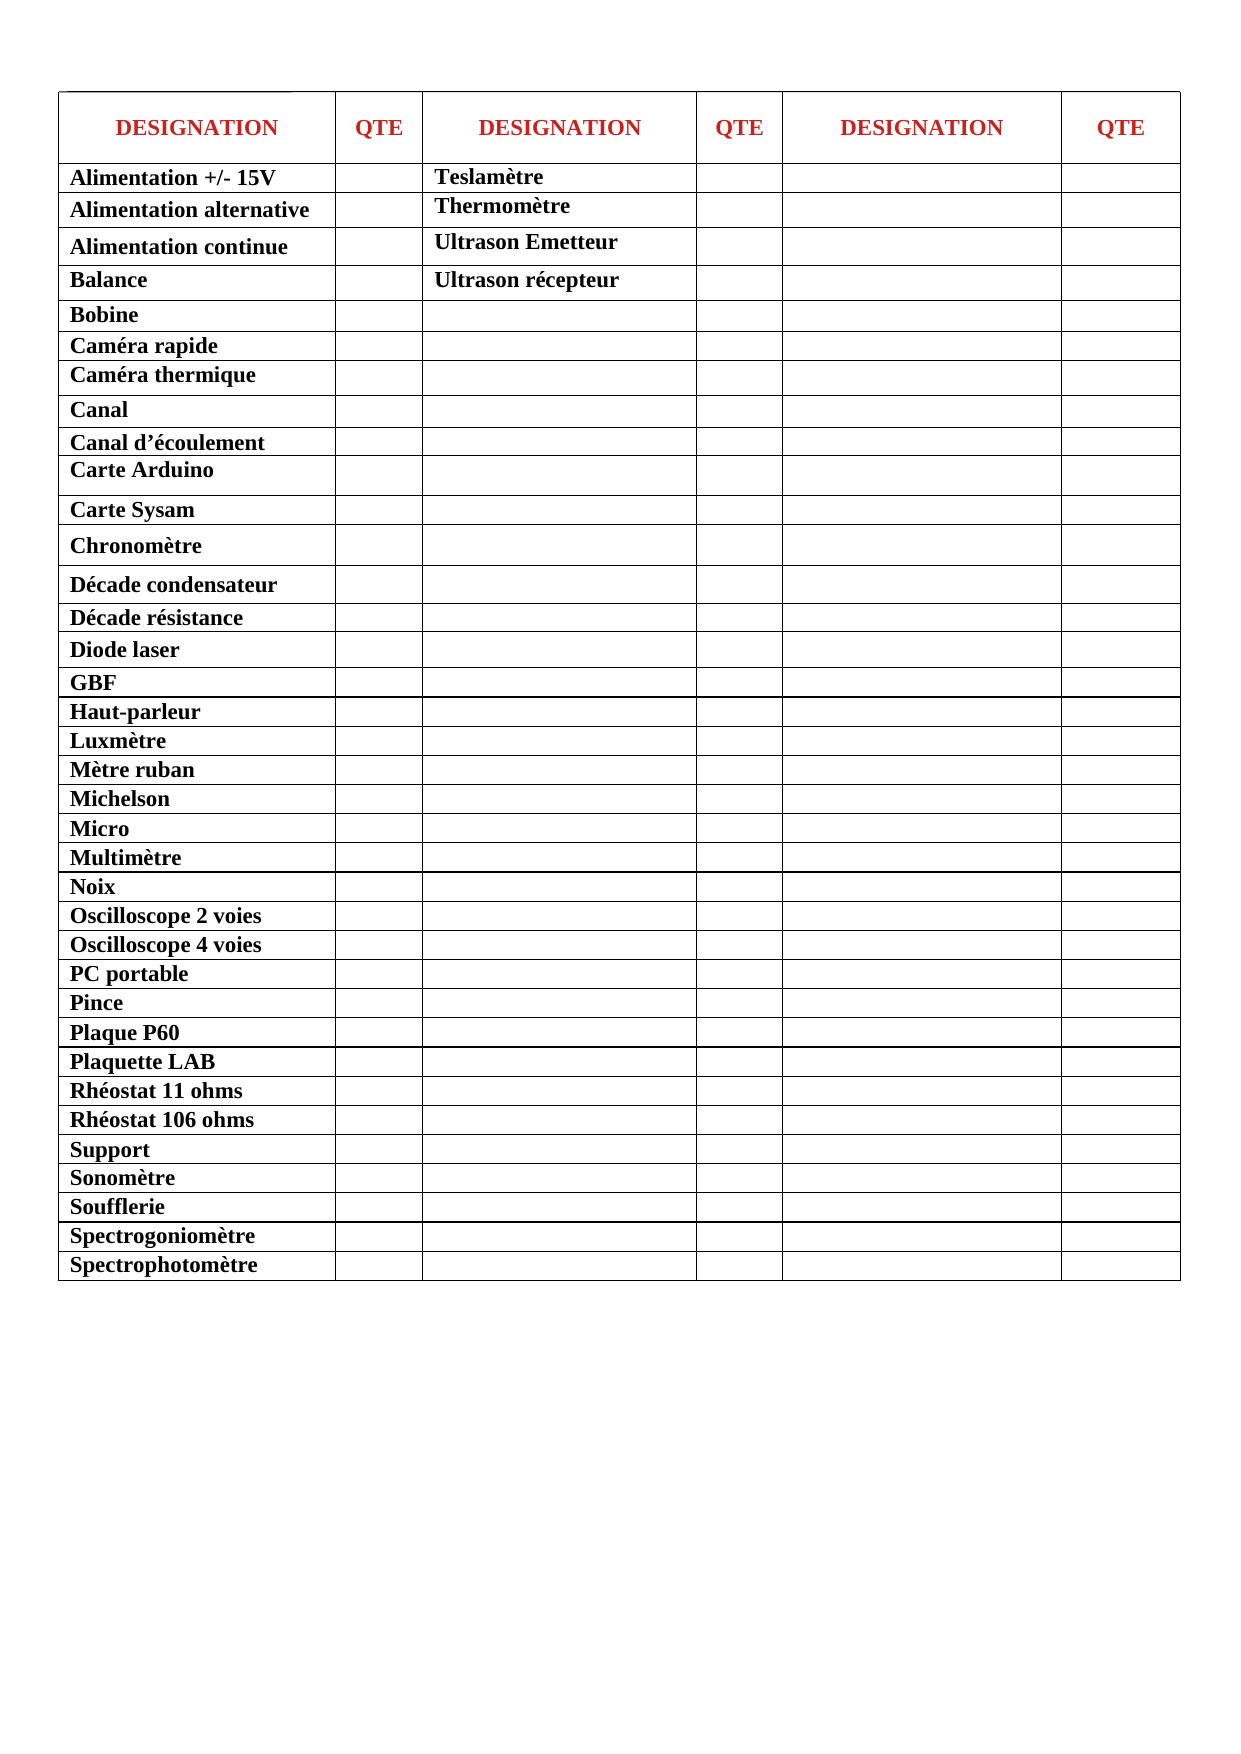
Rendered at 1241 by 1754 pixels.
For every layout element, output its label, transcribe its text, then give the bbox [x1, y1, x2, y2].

table_cell [423, 396, 696, 427]
table_cell Canal d’écoulement [59, 428, 335, 455]
table_cell [336, 164, 422, 192]
table_cell [423, 902, 696, 930]
table_cell [783, 632, 1061, 667]
table_cell [783, 1077, 1061, 1105]
table_cell [423, 843, 696, 871]
table_cell [783, 1135, 1061, 1163]
table_cell [336, 1106, 422, 1134]
table_cell Michelson [59, 785, 335, 813]
table_cell [1181, 1105, 1205, 1134]
table_cell [697, 1164, 782, 1192]
table_cell Soufflerie [59, 1193, 335, 1221]
table_cell [697, 989, 782, 1017]
table_cell [1181, 1163, 1205, 1192]
table_cell Haut-parleur [59, 698, 335, 726]
table_cell [423, 632, 696, 667]
table_cell [697, 525, 782, 565]
table_cell [1181, 871, 1205, 901]
table_cell [1181, 813, 1205, 842]
table_cell [1062, 525, 1180, 565]
table_cell [783, 428, 1061, 455]
table_header QTE [336, 93, 422, 162]
table_cell [336, 1135, 422, 1163]
table_cell [783, 1223, 1061, 1251]
table_cell [336, 1164, 422, 1192]
table_cell [1062, 727, 1180, 755]
table_cell [697, 931, 782, 959]
table_cell [336, 989, 422, 1017]
table_cell [1181, 667, 1205, 696]
table_cell GBF [59, 668, 335, 696]
table_cell [423, 301, 696, 331]
table_cell [1062, 428, 1180, 455]
table_cell [423, 1193, 696, 1221]
table_cell [783, 1164, 1061, 1192]
table_cell Luxmètre [59, 727, 335, 755]
table_cell [336, 632, 422, 667]
table_cell [423, 361, 696, 395]
table_cell [1062, 1223, 1180, 1251]
table_cell [783, 396, 1061, 427]
table_cell [1062, 756, 1180, 784]
table_cell [783, 931, 1061, 959]
table_cell [336, 843, 422, 871]
table_cell [697, 332, 782, 359]
table_cell [1062, 332, 1180, 359]
table_cell Oscilloscope 2 voies [59, 902, 335, 930]
table_cell [783, 496, 1061, 524]
table_cell Décade condensateur [59, 566, 335, 603]
table_cell Oscilloscope 4 voies [59, 931, 335, 959]
table_cell [1181, 524, 1205, 565]
table_cell [423, 814, 696, 842]
table_cell [1062, 1018, 1180, 1046]
table_cell Sonomètre [59, 1164, 335, 1192]
table_cell [423, 785, 696, 813]
table_cell [1062, 1164, 1180, 1192]
table_cell [697, 902, 782, 930]
table_cell [1181, 959, 1205, 988]
table_cell Rhéostat 11 ohms [59, 1077, 335, 1105]
table_cell [1062, 785, 1180, 813]
table_cell [336, 1018, 422, 1046]
table_cell [1062, 873, 1180, 901]
table_cell [697, 396, 782, 427]
table_cell [423, 960, 696, 988]
table_cell [336, 456, 422, 494]
table_cell Micro [59, 814, 335, 842]
table_cell Bobine [59, 301, 335, 331]
table_cell [336, 604, 422, 631]
table_cell Pince [59, 989, 335, 1017]
table_cell [423, 456, 696, 494]
table_cell [1181, 755, 1205, 784]
table_cell [783, 566, 1061, 603]
table_cell [1181, 495, 1205, 524]
table_cell [697, 960, 782, 988]
table_cell [336, 566, 422, 603]
table_cell [783, 902, 1061, 930]
table_cell [697, 873, 782, 901]
table_cell [1181, 300, 1205, 331]
table_cell [336, 902, 422, 930]
table_cell [697, 727, 782, 755]
table_cell [423, 566, 696, 603]
table_cell [1062, 698, 1180, 726]
table_cell [783, 1252, 1061, 1280]
table_cell [336, 873, 422, 901]
table_cell [783, 843, 1061, 871]
table_cell [783, 1193, 1061, 1221]
table_cell [697, 1018, 782, 1046]
table_cell [783, 698, 1061, 726]
table_cell Canal [59, 396, 335, 427]
table_cell [1181, 192, 1205, 227]
table_cell [1062, 1193, 1180, 1221]
table_cell [783, 604, 1061, 631]
table_cell [697, 1252, 782, 1280]
table_cell [336, 228, 422, 265]
table_cell Spectrophotomètre [59, 1252, 335, 1280]
table_cell [697, 698, 782, 726]
table_cell [697, 814, 782, 842]
table_cell [1062, 1135, 1180, 1163]
table_cell [783, 960, 1061, 988]
table_cell [783, 1106, 1061, 1134]
table_cell [423, 332, 696, 359]
table_cell [336, 785, 422, 813]
table_cell [423, 989, 696, 1017]
table_cell [1062, 931, 1180, 959]
table_cell [1181, 784, 1205, 813]
table_cell Chronomètre [59, 525, 335, 565]
table_cell [783, 668, 1061, 696]
table_cell [336, 1252, 422, 1280]
table_cell [336, 1193, 422, 1221]
table_cell [697, 566, 782, 603]
table_cell [783, 266, 1061, 299]
table_cell [1062, 668, 1180, 696]
table_cell Teslamètre [423, 164, 696, 192]
table_cell [783, 989, 1061, 1017]
table_header QTE [1062, 93, 1180, 162]
table_cell [783, 164, 1061, 192]
table_cell [423, 698, 696, 726]
table_cell [1062, 164, 1180, 192]
table_cell Ultrason Emetteur [423, 228, 696, 265]
table_cell [336, 301, 422, 331]
table_cell [697, 301, 782, 331]
table_cell Spectrogoniomètre [59, 1223, 335, 1251]
table_cell Plaque P60 [59, 1018, 335, 1046]
table_cell [423, 428, 696, 455]
table_cell [697, 456, 782, 494]
table_cell [1062, 361, 1180, 395]
table_cell [1062, 1106, 1180, 1134]
table_cell [336, 931, 422, 959]
table_header DESIGNATION [423, 93, 696, 162]
table_cell [1062, 960, 1180, 988]
table_cell [423, 1164, 696, 1192]
table_cell Thermomètre [423, 193, 696, 227]
table_cell [1181, 427, 1205, 455]
table_cell [1181, 331, 1205, 359]
table_cell [1181, 227, 1205, 265]
table_cell [697, 228, 782, 265]
table_cell [1062, 1048, 1180, 1076]
table_cell [1062, 1252, 1180, 1280]
table_cell Caméra thermique [59, 361, 335, 395]
table_cell [697, 756, 782, 784]
table_cell [697, 496, 782, 524]
table_cell [697, 604, 782, 631]
table_cell [1181, 1046, 1205, 1076]
table_cell Support [59, 1135, 335, 1163]
table_cell Multimètre [59, 843, 335, 871]
table_cell [1181, 1076, 1205, 1105]
table_cell [1181, 1134, 1205, 1163]
table_cell [423, 525, 696, 565]
table_cell [783, 228, 1061, 265]
table_cell [1181, 163, 1205, 192]
table_cell [1181, 360, 1205, 395]
table_cell [423, 1252, 696, 1280]
table_cell [1181, 842, 1205, 871]
table_cell [783, 332, 1061, 359]
table_cell [783, 814, 1061, 842]
table_cell [1062, 456, 1180, 494]
table_cell Décade résistance [59, 604, 335, 631]
table_cell [783, 525, 1061, 565]
table_cell [783, 1048, 1061, 1076]
table_cell [336, 960, 422, 988]
table_cell [1181, 265, 1205, 299]
table_cell [1181, 455, 1205, 494]
table_cell [1181, 930, 1205, 959]
table_cell [783, 873, 1061, 901]
table_cell [697, 1106, 782, 1134]
table_cell [697, 785, 782, 813]
table_cell [336, 1077, 422, 1105]
table_cell [697, 361, 782, 395]
table_cell [1062, 266, 1180, 299]
table_cell Noix [59, 873, 335, 901]
table_cell [336, 727, 422, 755]
table_cell [1062, 301, 1180, 331]
table_cell [1062, 1077, 1180, 1105]
table_cell [336, 496, 422, 524]
table_header [1181, 92, 1205, 162]
table_cell [697, 193, 782, 227]
table_cell [1181, 901, 1205, 930]
table_cell [1062, 604, 1180, 631]
table_cell [1181, 1192, 1205, 1221]
table_cell [697, 266, 782, 299]
table_cell [336, 361, 422, 395]
table_cell [697, 1048, 782, 1076]
table_cell [1181, 988, 1205, 1017]
table_cell Caméra rapide [59, 332, 335, 359]
table_cell [1181, 1017, 1205, 1046]
table_cell [336, 428, 422, 455]
table_cell [336, 814, 422, 842]
table_cell Carte Sysam [59, 496, 335, 524]
table_cell Alimentation +/- 15V [59, 164, 335, 192]
table_cell [423, 727, 696, 755]
table_cell [1062, 496, 1180, 524]
table_cell Ultrason récepteur [423, 266, 696, 299]
table_cell [697, 632, 782, 667]
table_cell [697, 1077, 782, 1105]
table_cell [336, 668, 422, 696]
table_cell Plaquette LAB [59, 1048, 335, 1076]
table_cell [1062, 396, 1180, 427]
table_cell [423, 873, 696, 901]
table_cell [783, 456, 1061, 494]
table_cell [336, 266, 422, 299]
table_cell Balance [59, 266, 335, 299]
table_cell [1062, 566, 1180, 603]
table_cell [1062, 228, 1180, 265]
table_cell [1062, 193, 1180, 227]
table_cell [336, 525, 422, 565]
table_cell [423, 1048, 696, 1076]
table_cell [423, 931, 696, 959]
table_cell [783, 727, 1061, 755]
table_cell [336, 756, 422, 784]
table_cell [783, 301, 1061, 331]
table_cell [697, 1223, 782, 1251]
table_cell Alimentation alternative [59, 193, 335, 227]
table_cell [423, 1135, 696, 1163]
table_cell [783, 193, 1061, 227]
table_cell [783, 785, 1061, 813]
table_cell [1062, 902, 1180, 930]
table_cell [423, 756, 696, 784]
table_cell [423, 496, 696, 524]
table_cell [1181, 696, 1205, 726]
table_cell [336, 1048, 422, 1076]
table_cell [423, 604, 696, 631]
table_cell [336, 698, 422, 726]
table_cell [1181, 1251, 1205, 1280]
table_cell [1062, 632, 1180, 667]
table_cell [1062, 989, 1180, 1017]
table_cell [1181, 603, 1205, 631]
table_cell [423, 1077, 696, 1105]
table_cell [697, 843, 782, 871]
table_cell [336, 332, 422, 359]
table_header DESIGNATION [59, 93, 335, 162]
table_cell [1181, 631, 1205, 667]
table_cell [697, 164, 782, 192]
table_cell Diode laser [59, 632, 335, 667]
table_cell [423, 1018, 696, 1046]
table_cell Mètre ruban [59, 756, 335, 784]
table_cell [1181, 395, 1205, 427]
table_cell [697, 668, 782, 696]
table_cell [423, 1106, 696, 1134]
table_cell Rhéostat 106 ohms [59, 1106, 335, 1134]
table_cell [423, 668, 696, 696]
table_cell [336, 1223, 422, 1251]
table_cell [423, 1223, 696, 1251]
table_cell [697, 428, 782, 455]
table_cell [336, 396, 422, 427]
table_cell [697, 1193, 782, 1221]
table_cell [697, 1135, 782, 1163]
table_header DESIGNATION [783, 93, 1061, 162]
table_cell [1181, 1221, 1205, 1251]
table_cell [1062, 814, 1180, 842]
table_cell Carte Arduino [59, 456, 335, 494]
table_cell PC portable [59, 960, 335, 988]
table_cell [783, 361, 1061, 395]
table_cell [1181, 565, 1205, 603]
table_cell [1062, 843, 1180, 871]
table_cell Alimentation continue [59, 228, 335, 265]
table_cell [1181, 726, 1205, 755]
table_cell [783, 1018, 1061, 1046]
table_cell [336, 193, 422, 227]
table_cell [783, 756, 1061, 784]
table_header QTE [697, 93, 782, 162]
